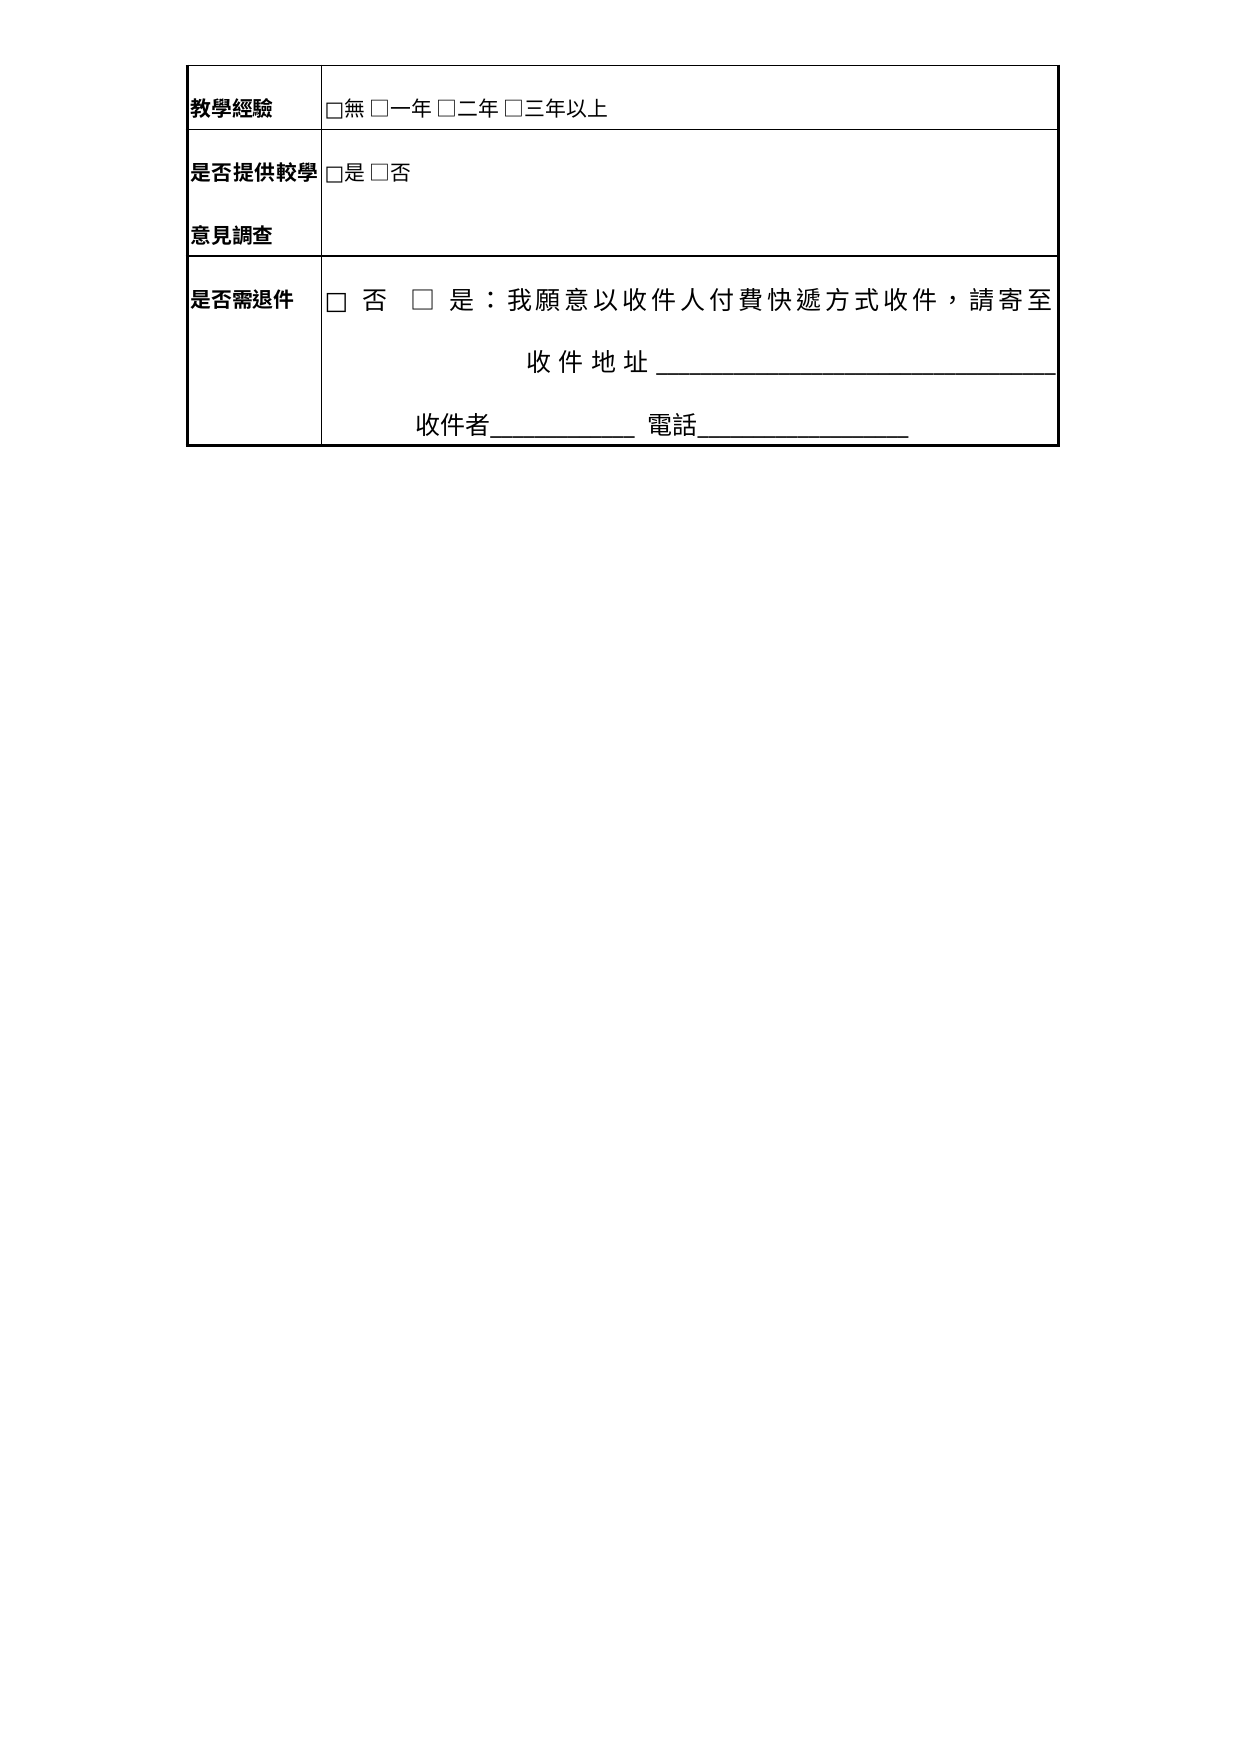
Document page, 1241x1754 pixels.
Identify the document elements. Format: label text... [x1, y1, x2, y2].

table_cell 是否提供較學意見調查 [189, 130, 321, 255]
table_cell 是否需退件 [189, 257, 321, 444]
table_cell 教學經驗 [189, 66, 321, 128]
table_cell □無 □一年 □二年 □三年以上 [322, 66, 1057, 128]
table_cell □是 □否 [322, 130, 1057, 255]
table_cell □ 否 □ 是：我願意以收件人付費快遞方式收件，請寄至 收件地址____________________________________ 收件者_____________ 電話___________________ [322, 257, 1057, 444]
